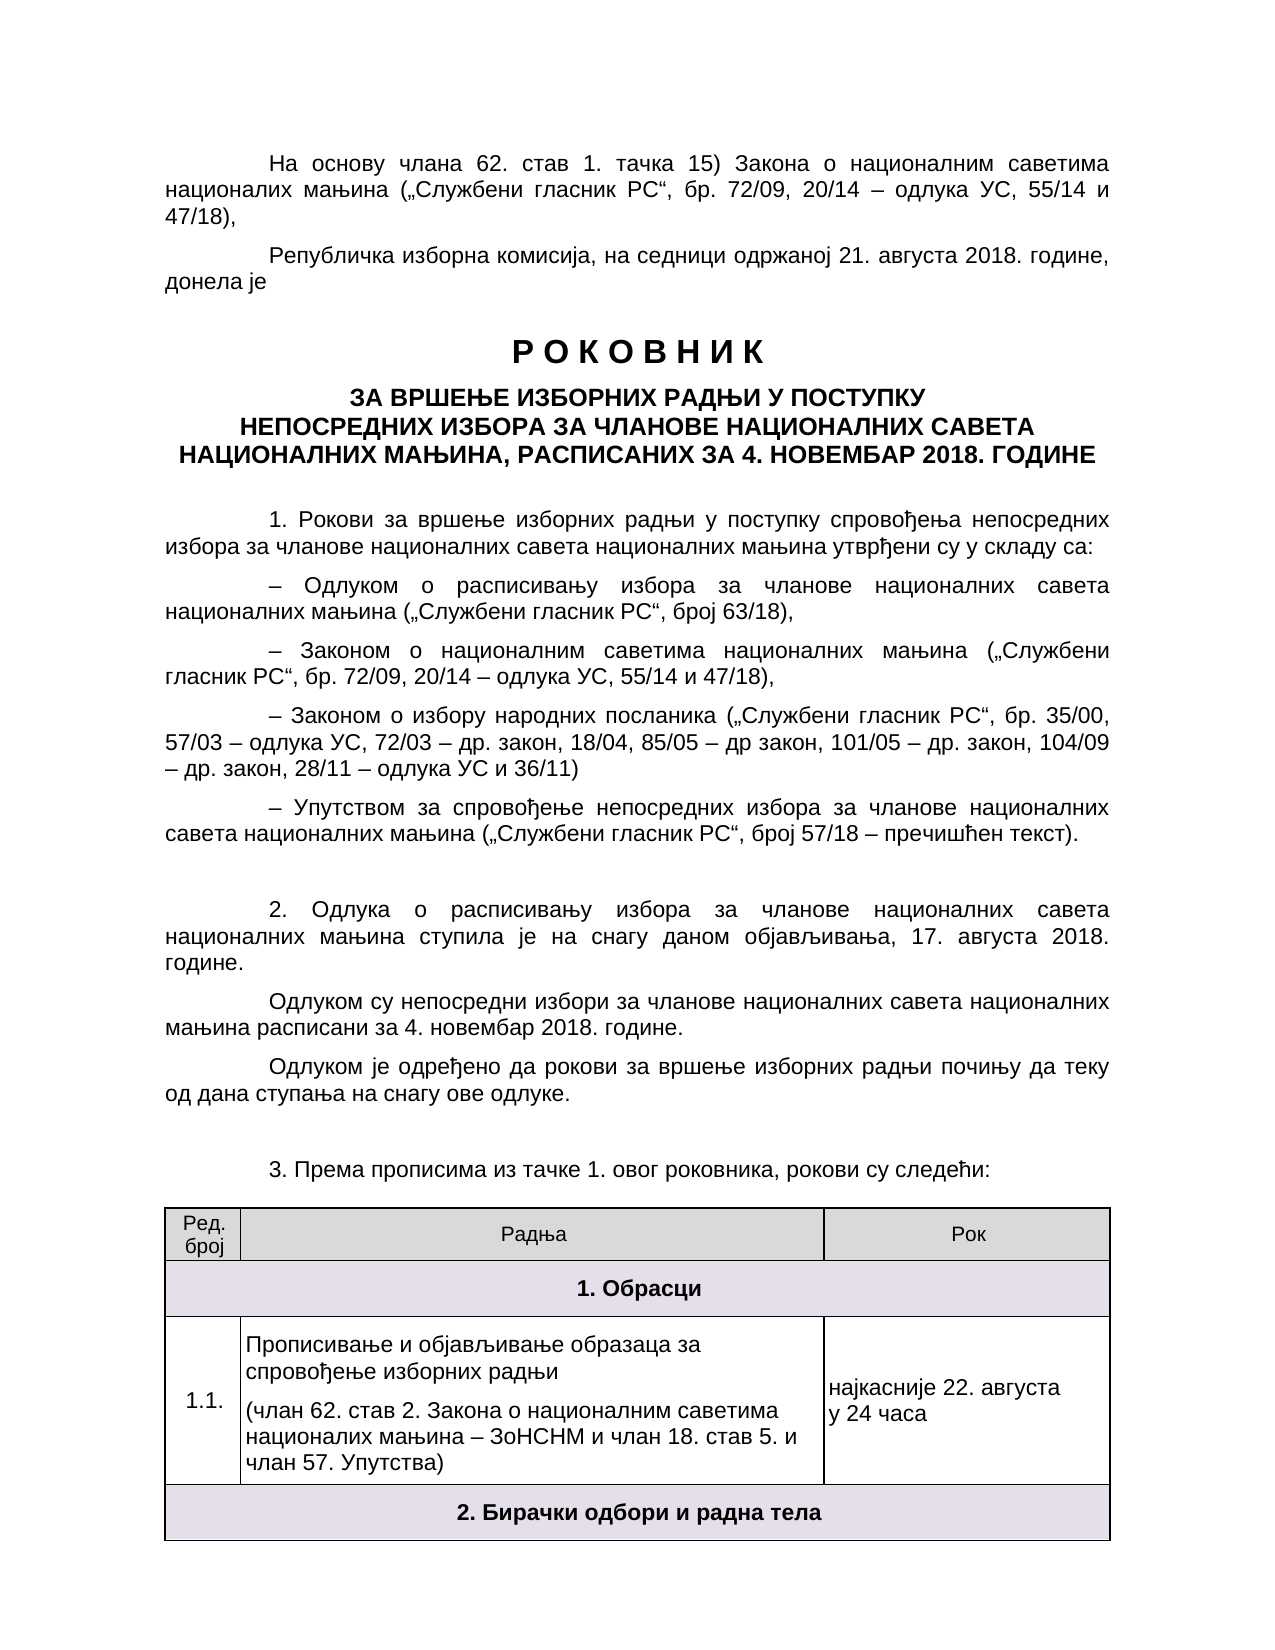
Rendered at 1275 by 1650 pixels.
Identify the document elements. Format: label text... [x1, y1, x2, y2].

text Републичка изборна комисија, на седници одржаној 21. августа 2018. године, донела је [165, 242, 1110, 294]
text 2. Одлука о расписивању избора за чланове националних савета националних мањина ступила је на снагу даном објављивања, 17. августа 2018. године. [165, 896, 1110, 975]
table_header Ред. број [166, 1209, 240, 1260]
text – Законом о националним саветима националних мањина („Службени гласник РС“, бр. 72/09, 20/14 – одлука УС, 55/14 и 47/18), [165, 637, 1110, 689]
table_cell 1. Обрасци [166, 1261, 1109, 1316]
table_cell 2. Бирачки одбори и радна тела [166, 1485, 1109, 1539]
text – Упутством за спровођење непосредних избора за чланове националних савета националних мањина („Службени гласник РС“, број 57/18 – пречишћен текст). [165, 794, 1110, 846]
text – Одлуком о расписивању избора за чланове националних савета националних мањина („Службени гласник РС“, број 63/18), [165, 572, 1110, 624]
text Одлуком су непосредни избори за чланове националних савета националних мањина расписани за 4. новембар 2018. године. [165, 988, 1110, 1041]
table_cell 1.1. [166, 1317, 240, 1483]
text – Законом о избору народних посланика („Службени гласник РС“, бр. 35/00, 57/03 – одлука УС, 72/03 – др. закон, 18/04, 85/05 – др закон, 101/05 – др. закон, 104/09 – др. закон, 28/11 – одлука УС и 36/11) [165, 702, 1110, 781]
text 3. Према прописима из тачке 1. овог роковника, рокови су следећи: [165, 1156, 1110, 1182]
text 1. Рокови за вршење изборних радњи у поступку спровођења непосредних избора за чланове националних савета националних мањина утврђени су у складу са: [165, 506, 1110, 559]
table_header Рок [825, 1209, 1109, 1260]
table_cell Прописивање и објављивање образаца за спровођење изборних радњи (члан 62. став 2. Закона о националним саветима националих мањина – ЗоНСНМ и члан 18. став 5. и члан 57. Упутства) [241, 1317, 823, 1483]
text Р О К О В Н И К [165, 332, 1110, 370]
text ЗА ВРШЕЊЕ ИЗБОРНИХ РАДЊИ У ПОСТУПКУ НЕПОСРЕДНИХ ИЗБОРА ЗА ЧЛАНОВЕ НАЦИОНАЛНИХ САВЕТА НАЦИОНАЛНИХ МАЊИНА, РАСПИСАНИХ ЗА 4. НОВЕМБАР 2018. ГОДИНЕ [165, 383, 1110, 469]
text Одлуком је одређено да рокови за вршење изборних радњи почињу да теку од дана ступања на снагу ове одлуке. [165, 1053, 1110, 1106]
table_cell најкасније 22. августа у 24 часа [825, 1317, 1109, 1483]
table_header Радња [241, 1209, 823, 1260]
text На основу члана 62. став 1. тачка 15) Закона о националним саветима националих мањина („Службени гласник РС“, бр. 72/09, 20/14 – одлука УС, 55/14 и 47/18), [165, 150, 1110, 229]
